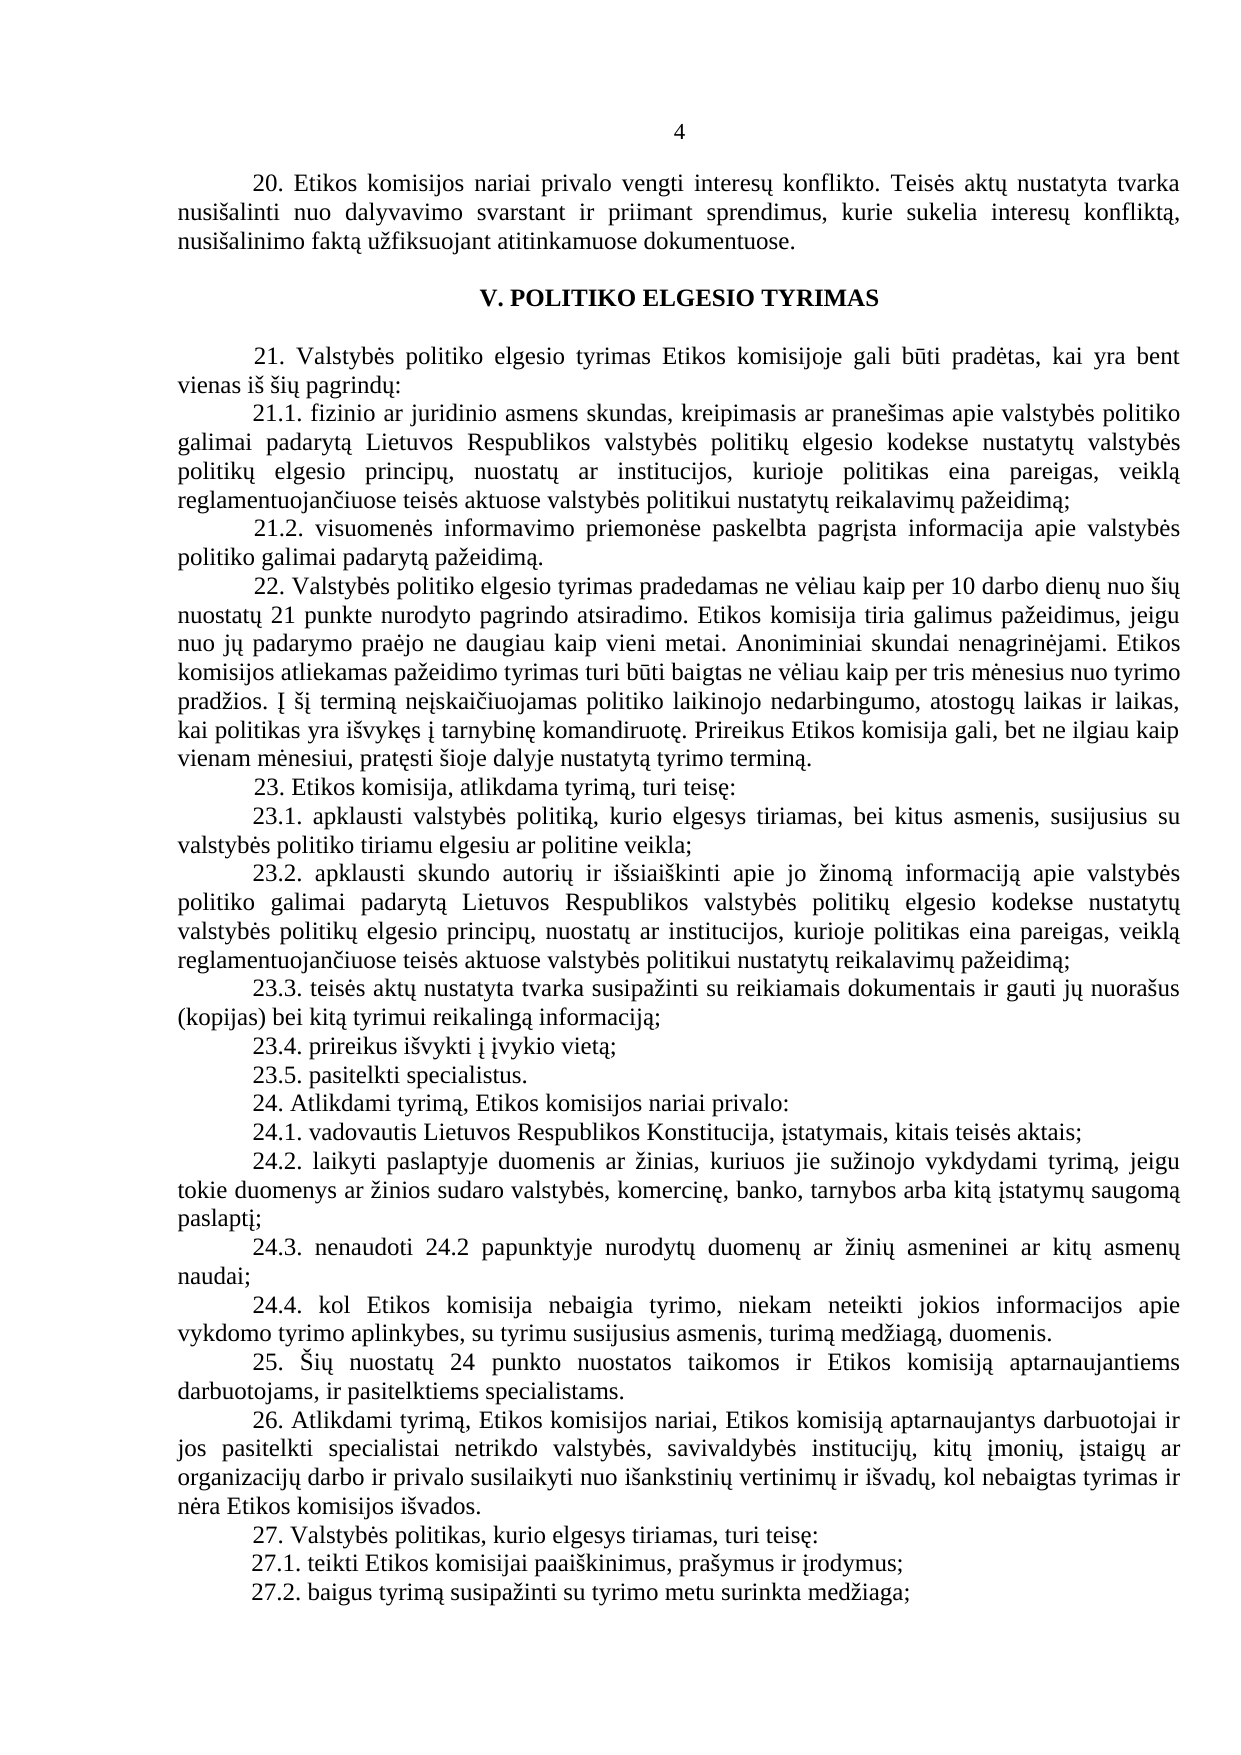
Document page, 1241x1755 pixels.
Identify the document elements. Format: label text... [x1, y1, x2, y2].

text 22. Valstybės politiko elgesio tyrimas pradedamas ne vėliau kaip per 10 darbo dienų nuo šių nuostatų 21 punkte nurodyto pagrindo atsiradimo. Etikos komisija tiria galimus pažeidimus, jeigu nuo jų padarymo praėjo ne daugiau kaip vieni metai. Anoniminiai skundai nenagrinėjami. Etikos komisijos atliekamas pažeidimo tyrimas turi būti baigtas ne vėliau kaip per tris mėnesius nuo tyrimo pradžios. Į šį terminą neįskaičiuojamas politiko laikinojo nedarbingumo, atostogų laikas ir laikas, kai politikas yra išvykęs į tarnybinę komandiruotę. Prireikus Etikos komisija gali, bet ne ilgiau kaip vienam mėnesiui, pratęsti šioje dalyje nustatytą tyrimo terminą. [177, 571, 1181, 772]
text 24. Atlikdami tyrimą, Etikos komisijos nariai privalo: [177, 1088, 1181, 1117]
text 23. Etikos komisija, atlikdama tyrimą, turi teisę: [177, 772, 1181, 801]
text 21. Valstybės politiko elgesio tyrimas Etikos komisijoje gali būti pradėtas, kai yra bent vienas iš šių pagrindų: [177, 341, 1181, 398]
text 23.1. apklausti valstybės politiką, kurio elgesys tiriamas, bei kitus asmenis, susijusius su valstybės politiko tiriamu elgesiu ar politine veikla; [177, 801, 1181, 858]
text 23.2. apklausti skundo autorių ir išsiaiškinti apie jo žinomą informaciją apie valstybės politiko galimai padarytą Lietuvos Respublikos valstybės politikų elgesio kodekse nustatytų valstybės politikų elgesio principų, nuostatų ar institucijos, kurioje politikas eina pareigas, veiklą reglamentuojančiuose teisės aktuose valstybės politikui nustatytų reikalavimų pažeidimą; [177, 858, 1181, 973]
text 25. Šių nuostatų 24 punkto nuostatos taikomos ir Etikos komisiją aptarnaujantiems darbuotojams, ir pasitelktiems specialistams. [177, 1347, 1181, 1405]
text 23.5. pasitelkti specialistus. [177, 1060, 1181, 1088]
text 20. Etikos komisijos nariai privalo vengti interesų konflikto. Teisės aktų nustatyta tvarka nusišalinti nuo dalyvavimo svarstant ir priimant sprendimus, kurie sukelia interesų konfliktą, nusišalinimo faktą užfiksuojant atitinkamuose dokumentuose. [177, 168, 1181, 255]
text 24.2. laikyti paslaptyje duomenis ar žinias, kuriuos jie sužinojo vykdydami tyrimą, jeigu tokie duomenys ar žinios sudaro valstybės, komercinę, banko, tarnybos arba kitą įstatymų saugomą paslaptį; [177, 1146, 1181, 1232]
text 23.4. prireikus išvykti į įvykio vietą; [177, 1031, 1181, 1060]
text 24.3. nenaudoti 24.2 papunktyje nurodytų duomenų ar žinių asmeninei ar kitų asmenų naudai; [177, 1232, 1181, 1290]
text 27.1. teikti Etikos komisijai paaiškinimus, prašymus ir įrodymus; [177, 1548, 1181, 1577]
text 27. Valstybės politikas, kurio elgesys tiriamas, turi teisę: [177, 1520, 1181, 1548]
text 26. Atlikdami tyrimą, Etikos komisijos nariai, Etikos komisiją aptarnaujantys darbuotojai ir jos pasitelkti specialistai netrikdo valstybės, savivaldybės institucijų, kitų įmonių, įstaigų ar organizacijų darbo ir privalo susilaikyti nuo išankstinių vertinimų ir išvadų, kol nebaigtas tyrimas ir nėra Etikos komisijos išvados. [177, 1405, 1181, 1520]
text 21.1. fizinio ar juridinio asmens skundas, kreipimasis ar pranešimas apie valstybės politiko galimai padarytą Lietuvos Respublikos valstybės politikų elgesio kodekse nustatytų valstybės politikų elgesio principų, nuostatų ar institucijos, kurioje politikas eina pareigas, veiklą reglamentuojančiuose teisės aktuose valstybės politikui nustatytų reikalavimų pažeidimą; [177, 398, 1181, 513]
text V. POLITIKO ELGESIO TYRIMAS [177, 283, 1181, 312]
text 24.4. kol Etikos komisija nebaigia tyrimo, niekam neteikti jokios informacijos apie vykdomo tyrimo aplinkybes, su tyrimu susijusius asmenis, turimą medžiagą, duomenis. [177, 1290, 1181, 1347]
text 21.2. visuomenės informavimo priemonėse paskelbta pagrįsta informacija apie valstybės politiko galimai padarytą pažeidimą. [177, 513, 1181, 571]
text 27.2. baigus tyrimą susipažinti su tyrimo metu surinkta medžiaga; [177, 1577, 1181, 1606]
text 24.1. vadovautis Lietuvos Respublikos Konstitucija, įstatymais, kitais teisės aktais; [177, 1117, 1181, 1146]
text 23.3. teisės aktų nustatyta tvarka susipažinti su reikiamais dokumentais ir gauti jų nuorašus (kopijas) bei kitą tyrimui reikalingą informaciją; [177, 973, 1181, 1031]
